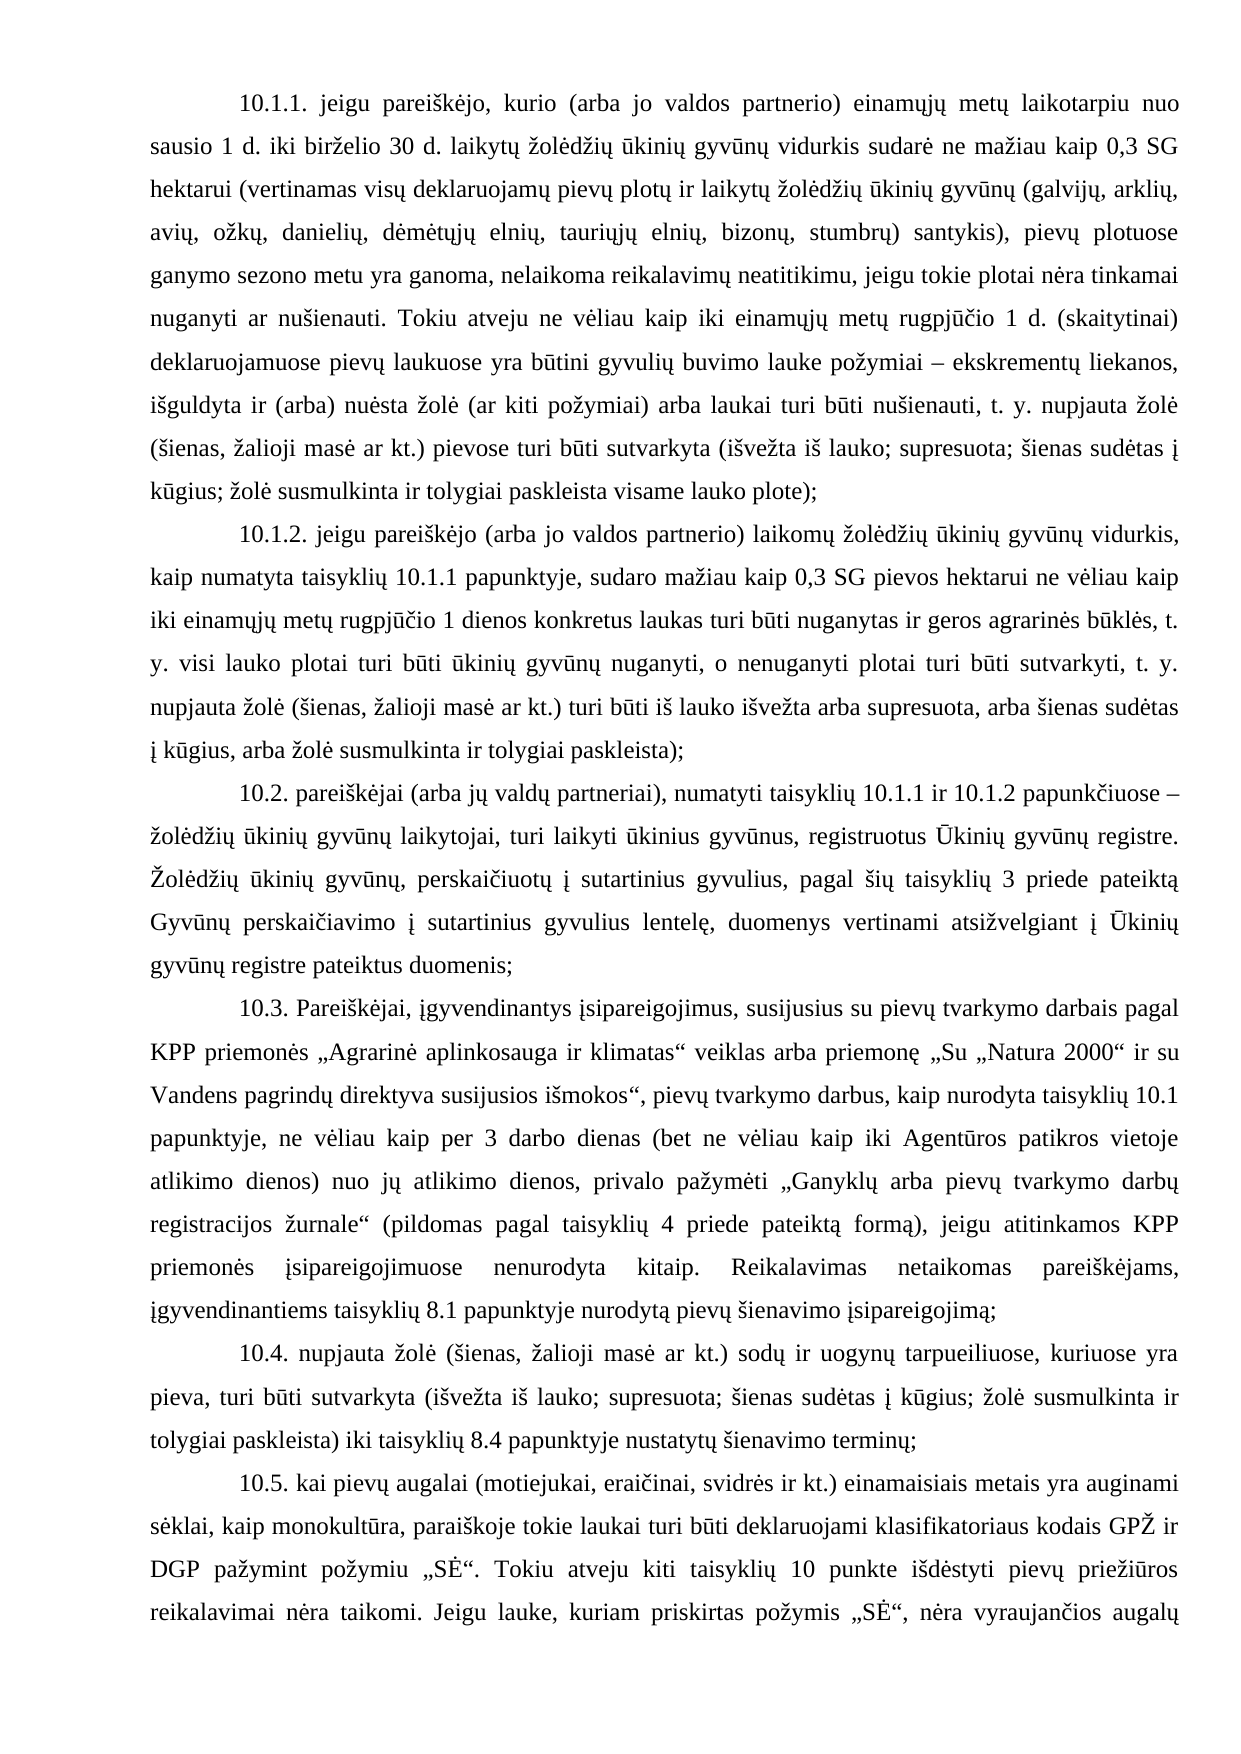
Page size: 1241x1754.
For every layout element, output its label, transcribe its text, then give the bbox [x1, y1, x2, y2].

text 10.1.1. jeigu pareiškėjo, kurio (arba jo valdos partnerio) einamųjų metų laikotarpiu nuo sausio 1 d. iki birželio 30 d. laikytų žolėdžių ūkinių gyvūnų vidurkis sudarė ne mažiau kaip 0,3 SG hektarui (vertinamas visų deklaruojamų pievų plotų ir laikytų žolėdžių ūkinių gyvūnų (galvijų, arklių, avių, ožkų, danielių, dėmėtųjų elnių, tauriųjų elnių, bizonų, stumbrų) santykis), pievų plotuose ganymo sezono metu yra ganoma, nelaikoma reikalavimų neatitikimu, jeigu tokie plotai nėra tinkamai nuganyti ar nušienauti. Tokiu atveju ne vėliau kaip iki einamųjų metų rugpjūčio 1 d. (skaitytinai) deklaruojamuose pievų laukuose yra būtini gyvulių buvimo lauke požymiai – ekskrementų liekanos, išguldyta ir (arba) nuėsta žolė (ar kiti požymiai) arba laukai turi būti nušienauti, t. y. nupjauta žolė (šienas, žalioji masė ar kt.) pievose turi būti sutvarkyta (išvežta iš lauko; supresuota; šienas sudėtas į kūgius; žolė susmulkinta ir tolygiai paskleista visame lauko plote); [150, 88, 1180, 505]
text 10.4. nupjauta žolė (šienas, žalioji masė ar kt.) sodų ir uogynų tarpueiliuose, kuriuose yra pieva, turi būti sutvarkyta (išvežta iš lauko; supresuota; šienas sudėtas į kūgius; žolė susmulkinta ir tolygiai paskleista) iki taisyklių 8.4 papunktyje nustatytų šienavimo terminų; [150, 1338, 1180, 1453]
text 10.1.2. jeigu pareiškėjo (arba jo valdos partnerio) laikomų žolėdžių ūkinių gyvūnų vidurkis, kaip numatyta taisyklių 10.1.1 papunktyje, sudaro mažiau kaip 0,3 SG pievos hektarui ne vėliau kaip iki einamųjų metų rugpjūčio 1 dienos konkretus laukas turi būti nuganytas ir geros agrarinės būklės, t. y. visi lauko plotai turi būti ūkinių gyvūnų nuganyti, o nenuganyti plotai turi būti sutvarkyti, t. y. nupjauta žolė (šienas, žalioji masė ar kt.) turi būti iš lauko išvežta arba supresuota, arba šienas sudėtas į kūgius, arba žolė susmulkinta ir tolygiai paskleista); [150, 519, 1180, 763]
text 10.2. pareiškėjai (arba jų valdų partneriai), numatyti taisyklių 10.1.1 ir 10.1.2 papunkčiuose – žolėdžių ūkinių gyvūnų laikytojai, turi laikyti ūkinius gyvūnus, registruotus Ūkinių gyvūnų registre. Žolėdžių ūkinių gyvūnų, perskaičiuotų į sutartinius gyvulius, pagal šių taisyklių 3 priede pateiktą Gyvūnų perskaičiavimo į sutartinius gyvulius lentelę, duomenys vertinami atsižvelgiant į Ūkinių gyvūnų registre pateiktus duomenis; [150, 778, 1180, 979]
text 10.5. kai pievų augalai (motiejukai, eraičinai, svidrės ir kt.) einamaisiais metais yra auginami sėklai, kaip monokultūra, paraiškoje tokie laukai turi būti deklaruojami klasifikatoriaus kodais GPŽ ir DGP pažymint požymiu „SĖ“. Tokiu atveju kiti taisyklių 10 punkte išdėstyti pievų priežiūros reikalavimai nėra taikomi. Jeigu lauke, kuriam priskirtas požymis „SĖ“, nėra vyraujančios augalų [150, 1468, 1180, 1626]
text 10.3. Pareiškėjai, įgyvendinantys įsipareigojimus, susijusius su pievų tvarkymo darbais pagal KPP priemonės „Agrarinė aplinkosauga ir klimatas“ veiklas arba priemonę „Su „Natura 2000“ ir su Vandens pagrindų direktyva susijusios išmokos“, pievų tvarkymo darbus, kaip nurodyta taisyklių 10.1 papunktyje, ne vėliau kaip per 3 darbo dienas (bet ne vėliau kaip iki Agentūros patikros vietoje atlikimo dienos) nuo jų atlikimo dienos, privalo pažymėti „Ganyklų arba pievų tvarkymo darbų registracijos žurnale“ (pildomas pagal taisyklių 4 priede pateiktą formą), jeigu atitinkamos KPP priemonės įsipareigojimuose nenurodyta kitaip. Reikalavimas netaikomas pareiškėjams, įgyvendinantiems taisyklių 8.1 papunktyje nurodytą pievų šienavimo įsipareigojimą; [150, 993, 1180, 1324]
